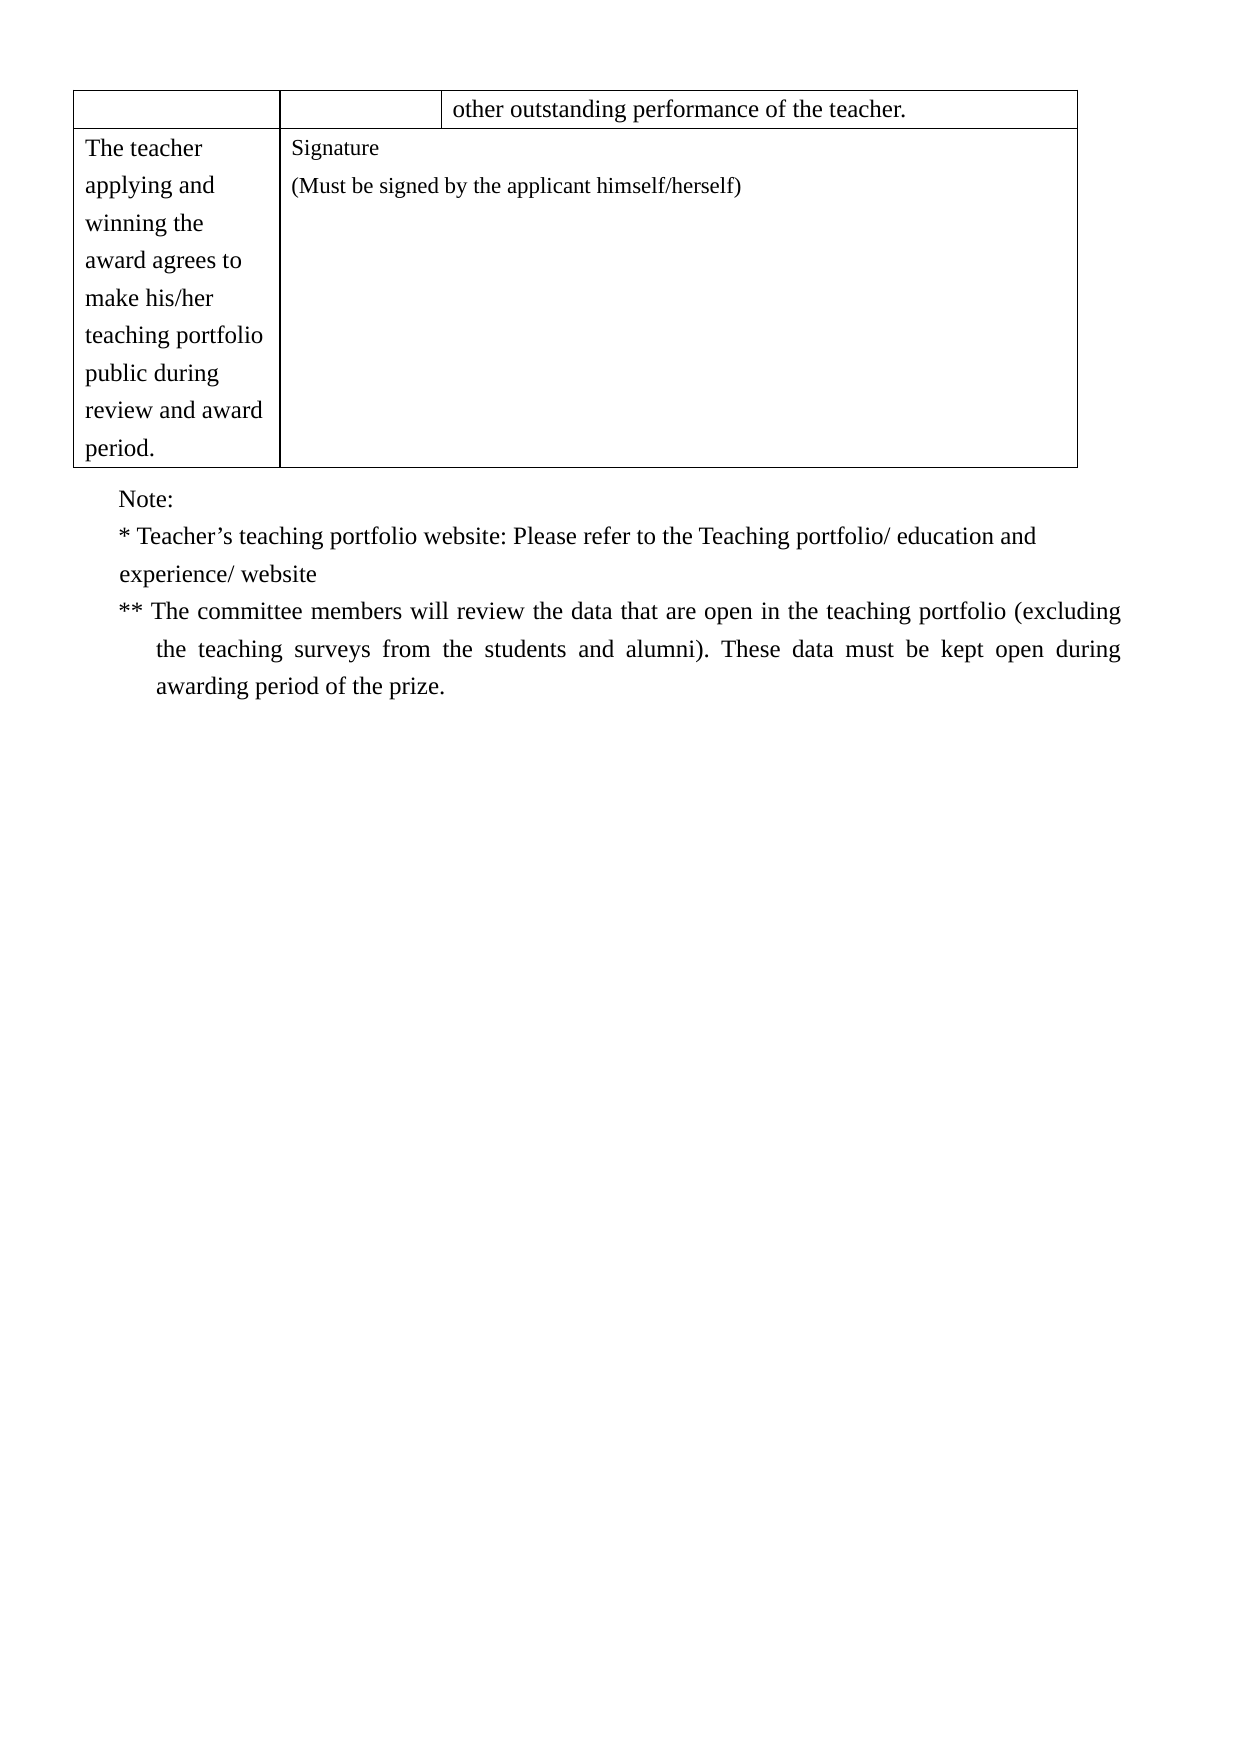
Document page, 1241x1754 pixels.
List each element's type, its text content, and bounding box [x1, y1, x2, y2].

text Note: [118, 480, 1122, 518]
table_cell [281, 91, 441, 128]
table_cell Signature (Must be signed by the applicant himself/herself) [281, 129, 1077, 467]
table_cell The teacher applying and winning the award agrees to make his/her teaching portfolio public during review and award period. [74, 129, 279, 467]
table_cell other outstanding performance of the teacher. [442, 91, 1077, 128]
text * Teacher’s teaching portfolio website: Please refer to the Teaching portfolio/ education and experience/ website [118, 518, 1122, 593]
text ** The committee members will review the data that are open in the teaching portfolio (excluding the teaching surveys from the students and alumni). These data must be kept open during awarding period of the prize. [118, 593, 1122, 705]
table_cell [74, 91, 279, 128]
